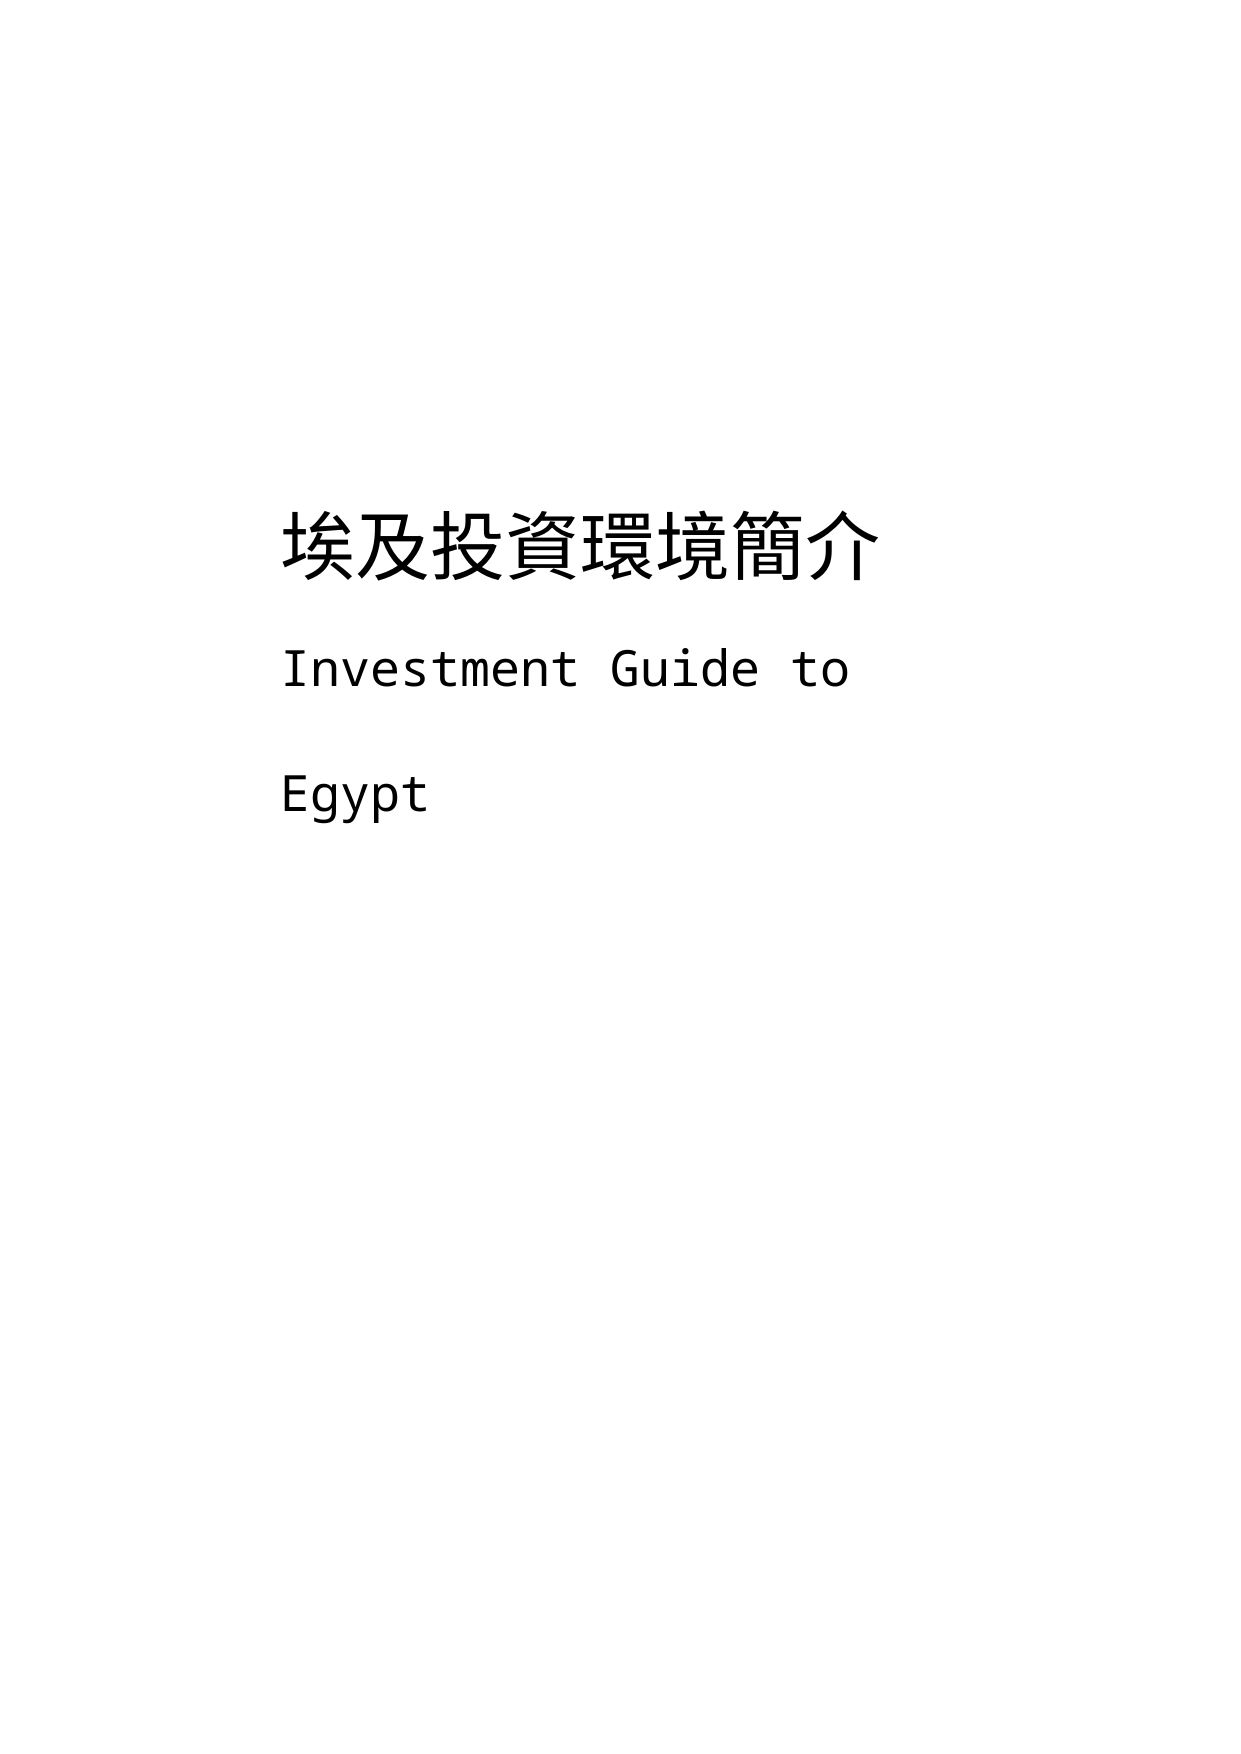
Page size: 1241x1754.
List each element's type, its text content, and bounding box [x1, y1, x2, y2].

table_header [177, 281, 1069, 416]
table_cell 埃及投資環境簡介 Investment Guide to Egypt [177, 416, 1069, 844]
